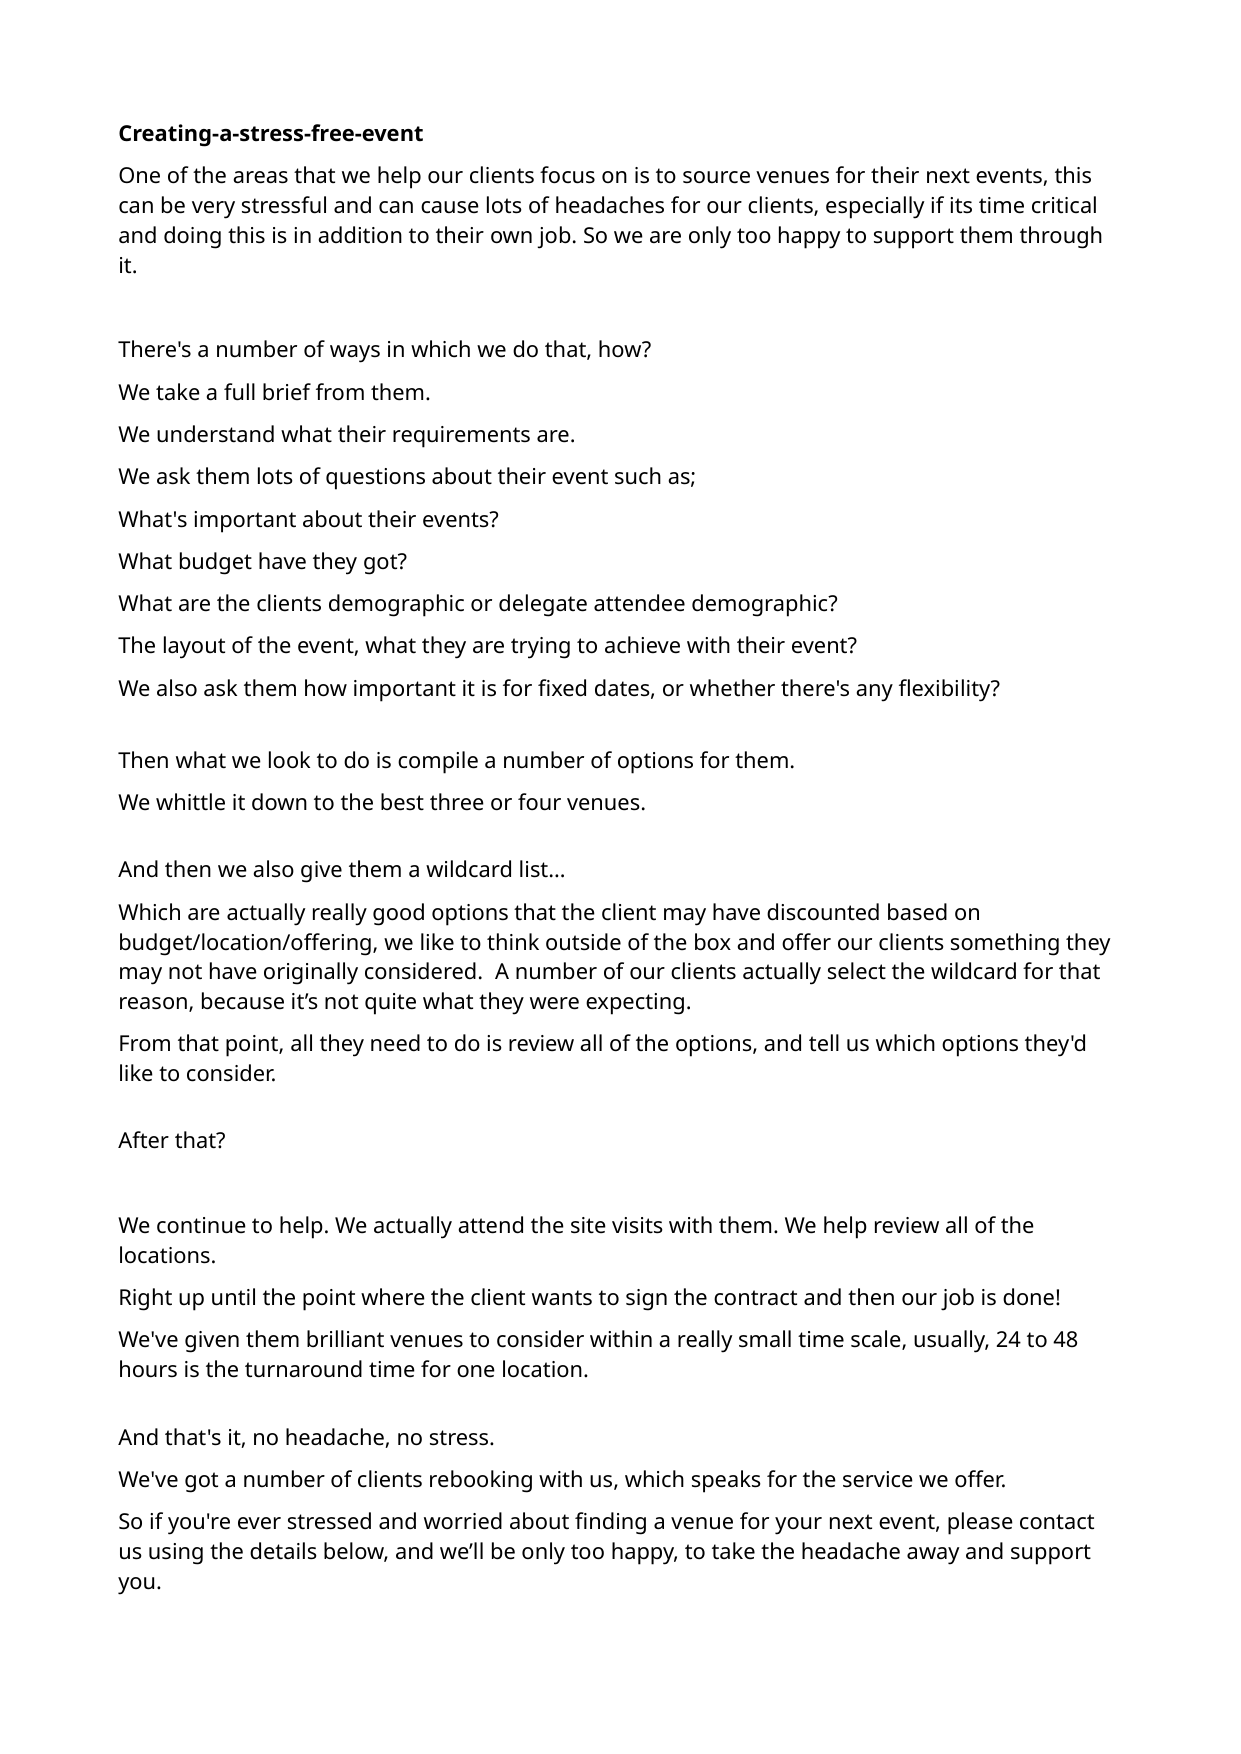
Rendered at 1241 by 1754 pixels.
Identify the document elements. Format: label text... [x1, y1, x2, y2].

subtitle And that's it, no headache, no stress. [118, 1421, 1122, 1451]
subtitle And then we also give them a wildcard list… [118, 854, 1122, 884]
text So if you're ever stressed and worried about finding a venue for your next event, please contact us using the details below, and we’ll be only too happy, to take the headache away and support you. [118, 1506, 1122, 1595]
text Creating-a-stress-free-event [118, 118, 1122, 148]
subtitle After that? [118, 1125, 1122, 1155]
text We also ask them how important it is for fixed dates, or whether there's any flexibility? [118, 673, 1122, 702]
text Which are actually really good options that the client may have discounted based on budget/location/offering, we like to think outside of the box and offer our clients something they may not have originally considered. A number of our clients actually select the wildcard for that reason, because it’s not quite what they were expecting. [118, 897, 1122, 1016]
text What budget have they got? [118, 546, 1122, 576]
text From that point, all they need to do is review all of the options, and tell us which options they'd like to consider. [118, 1028, 1122, 1088]
text Right up until the point where the client wants to sign the contract and then our job is done! [118, 1282, 1122, 1312]
text We continue to help. We actually attend the site visits with them. We help review all of the locations. [118, 1210, 1122, 1269]
text We understand what their requirements are. [118, 419, 1122, 449]
text We whittle it down to the best three or four venues. [118, 787, 1122, 817]
text What's important about their events? [118, 503, 1122, 533]
text We've got a number of clients rebooking with us, which speaks for the service we offer. [118, 1464, 1122, 1493]
text There's a number of ways in which we do that, how? [118, 334, 1122, 364]
text We take a full brief from them. [118, 377, 1122, 406]
text What are the clients demographic or delegate attendee demographic? [118, 588, 1122, 618]
text We ask them lots of questions about their event such as; [118, 461, 1122, 491]
text We've given them brilliant venues to consider within a really small time scale, usually, 24 to 48 hours is the turnaround time for one location. [118, 1324, 1122, 1384]
text Then what we look to do is compile a number of options for them. [118, 715, 1122, 774]
text The layout of the event, what they are trying to achieve with their event? [118, 630, 1122, 660]
text One of the areas that we help our clients focus on is to source venues for their next events, this can be very stressful and can cause lots of headaches for our clients, especially if its time critical and doing this is in addition to their own job. So we are only too happy to support them through it. [118, 160, 1122, 279]
